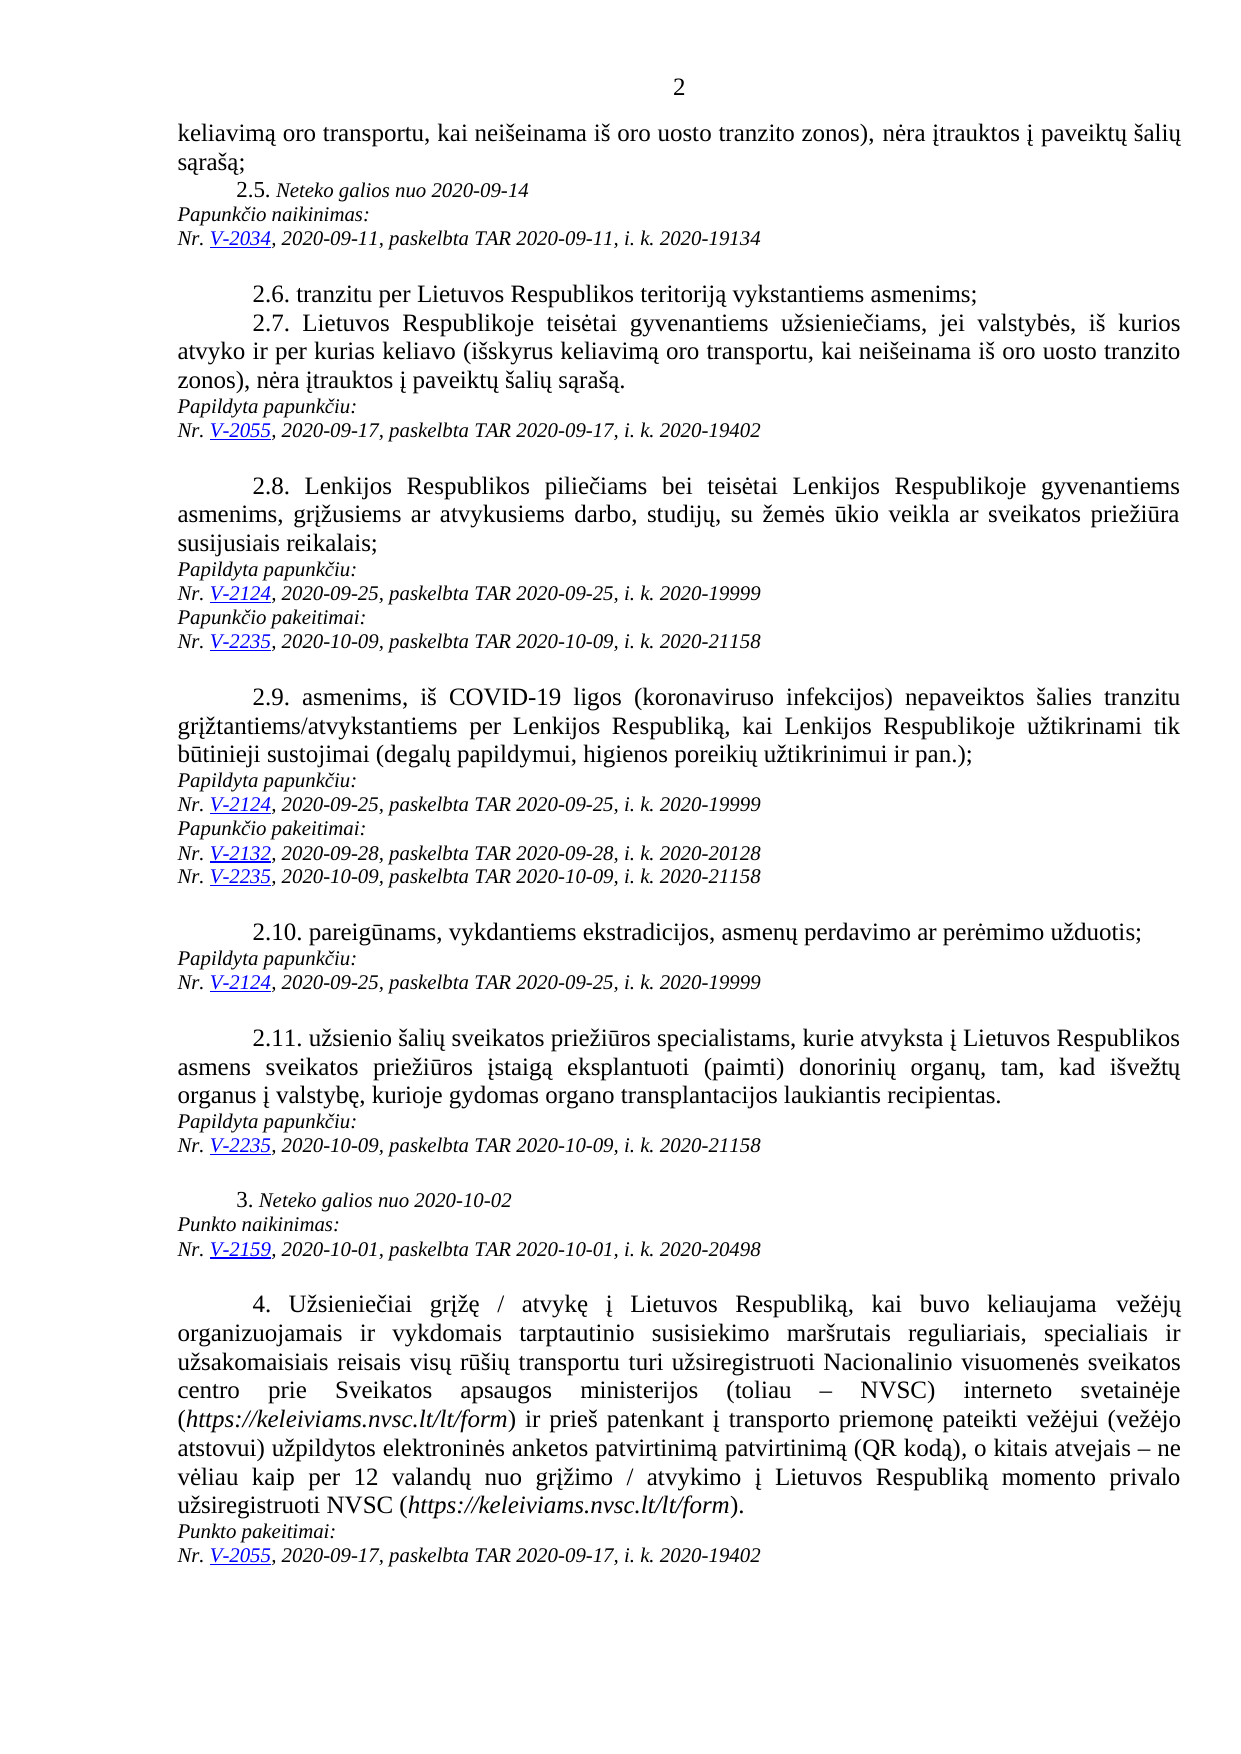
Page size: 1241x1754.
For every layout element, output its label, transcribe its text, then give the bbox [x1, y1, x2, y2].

text Papunkčio pakeitimai: [177, 605, 1181, 629]
text 2.9. asmenims, iš COVID-19 ligos (koronaviruso infekcijos) nepaveiktos šalies tranzitu grįžtantiems/atvykstantiems per Lenkijos Respubliką, kai Lenkijos Respublikoje užtikrinami tik būtinieji sustojimai (degalų papildymui, higienos poreikių užtikrinimui ir pan.); [177, 682, 1181, 768]
text Nr. V-2055, 2020-09-17, paskelbta TAR 2020-09-17, i. k. 2020-19402 [177, 1543, 1181, 1567]
text 4. Užsieniečiai grįžę / atvykę į Lietuvos Respubliką, kai buvo keliaujama vežėjų organizuojamais ir vykdomais tarptautinio susisiekimo maršrutais reguliariais, specialiais ir užsakomaisiais reisais visų rūšių transportu turi užsiregistruoti Nacionalinio visuomenės sveikatos centro prie Sveikatos apsaugos ministerijos (toliau – NVSC) interneto svetainėje (https://keleiviams.nvsc.lt/lt/form) ir prieš patenkant į transporto priemonę pateikti vežėjui (vežėjo atstovui) užpildytos elektroninės anketos patvirtinimą patvirtinimą (QR kodą), o kitais atvejais – ne vėliau kaip per 12 valandų nuo grįžimo / atvykimo į Lietuvos Respubliką momento privalo užsiregistruoti NVSC (https://keleiviams.nvsc.lt/lt/form). [177, 1289, 1181, 1519]
text 2.6. tranzitu per Lietuvos Respublikos teritoriją vykstantiems asmenims; [177, 279, 1181, 308]
text Papunkčio naikinimas: [177, 202, 1181, 226]
text Papildyta papunkčiu: [177, 394, 1181, 418]
text Nr. V-2132, 2020-09-28, paskelbta TAR 2020-09-28, i. k. 2020-20128 [177, 840, 1181, 864]
text Papildyta papunkčiu: [177, 557, 1181, 581]
text 2.5. Neteko galios nuo 2020-09-14 [177, 176, 1181, 202]
text 2.7. Lietuvos Respublikoje teisėtai gyvenantiems užsieniečiams, jei valstybės, iš kurios atvyko ir per kurias keliavo (išskyrus keliavimą oro transportu, kai neišeinama iš oro uosto tranzito zonos), nėra įtrauktos į paveiktų šalių sąrašą. [177, 308, 1181, 394]
text Nr. V-2159, 2020-10-01, paskelbta TAR 2020-10-01, i. k. 2020-20498 [177, 1236, 1181, 1261]
text Nr. V-2235, 2020-10-09, paskelbta TAR 2020-10-09, i. k. 2020-21158 [177, 629, 1181, 653]
text Nr. V-2235, 2020-10-09, paskelbta TAR 2020-10-09, i. k. 2020-21158 [177, 864, 1181, 888]
text 2.11. užsienio šalių sveikatos priežiūros specialistams, kurie atvyksta į Lietuvos Respublikos asmens sveikatos priežiūros įstaigą eksplantuoti (paimti) donorinių organų, tam, kad išvežtų organus į valstybę, kurioje gydomas organo transplantacijos laukiantis recipientas. [177, 1023, 1181, 1109]
text Papunkčio pakeitimai: [177, 816, 1181, 840]
text Nr. V-2055, 2020-09-17, paskelbta TAR 2020-09-17, i. k. 2020-19402 [177, 418, 1181, 442]
text 2.10. pareigūnams, vykdantiems ekstradicijos, asmenų perdavimo ar perėmimo užduotis; [177, 917, 1181, 946]
text Nr. V-2124, 2020-09-25, paskelbta TAR 2020-09-25, i. k. 2020-19999 [177, 970, 1181, 994]
text Nr. V-2124, 2020-09-25, paskelbta TAR 2020-09-25, i. k. 2020-19999 [177, 792, 1181, 816]
text Papildyta papunkčiu: [177, 946, 1181, 970]
text Punkto naikinimas: [177, 1212, 1181, 1236]
text 2.8. Lenkijos Respublikos piliečiams bei teisėtai Lenkijos Respublikoje gyvenantiems asmenims, grįžusiems ar atvykusiems darbo, studijų, su žemės ūkio veikla ar sveikatos priežiūra susijusiais reikalais; [177, 471, 1181, 557]
text keliavimą oro transportu, kai neišeinama iš oro uosto tranzito zonos), nėra įtrauktos į paveiktų šalių sąrašą; [177, 118, 1181, 176]
text Papildyta papunkčiu: [177, 768, 1181, 792]
text Punkto pakeitimai: [177, 1519, 1181, 1543]
text 3. Neteko galios nuo 2020-10-02 [177, 1186, 1181, 1212]
text Nr. V-2235, 2020-10-09, paskelbta TAR 2020-10-09, i. k. 2020-21158 [177, 1133, 1181, 1157]
text Nr. V-2124, 2020-09-25, paskelbta TAR 2020-09-25, i. k. 2020-19999 [177, 581, 1181, 605]
text Papildyta papunkčiu: [177, 1109, 1181, 1133]
text Nr. V-2034, 2020-09-11, paskelbta TAR 2020-09-11, i. k. 2020-19134 [177, 226, 1181, 250]
